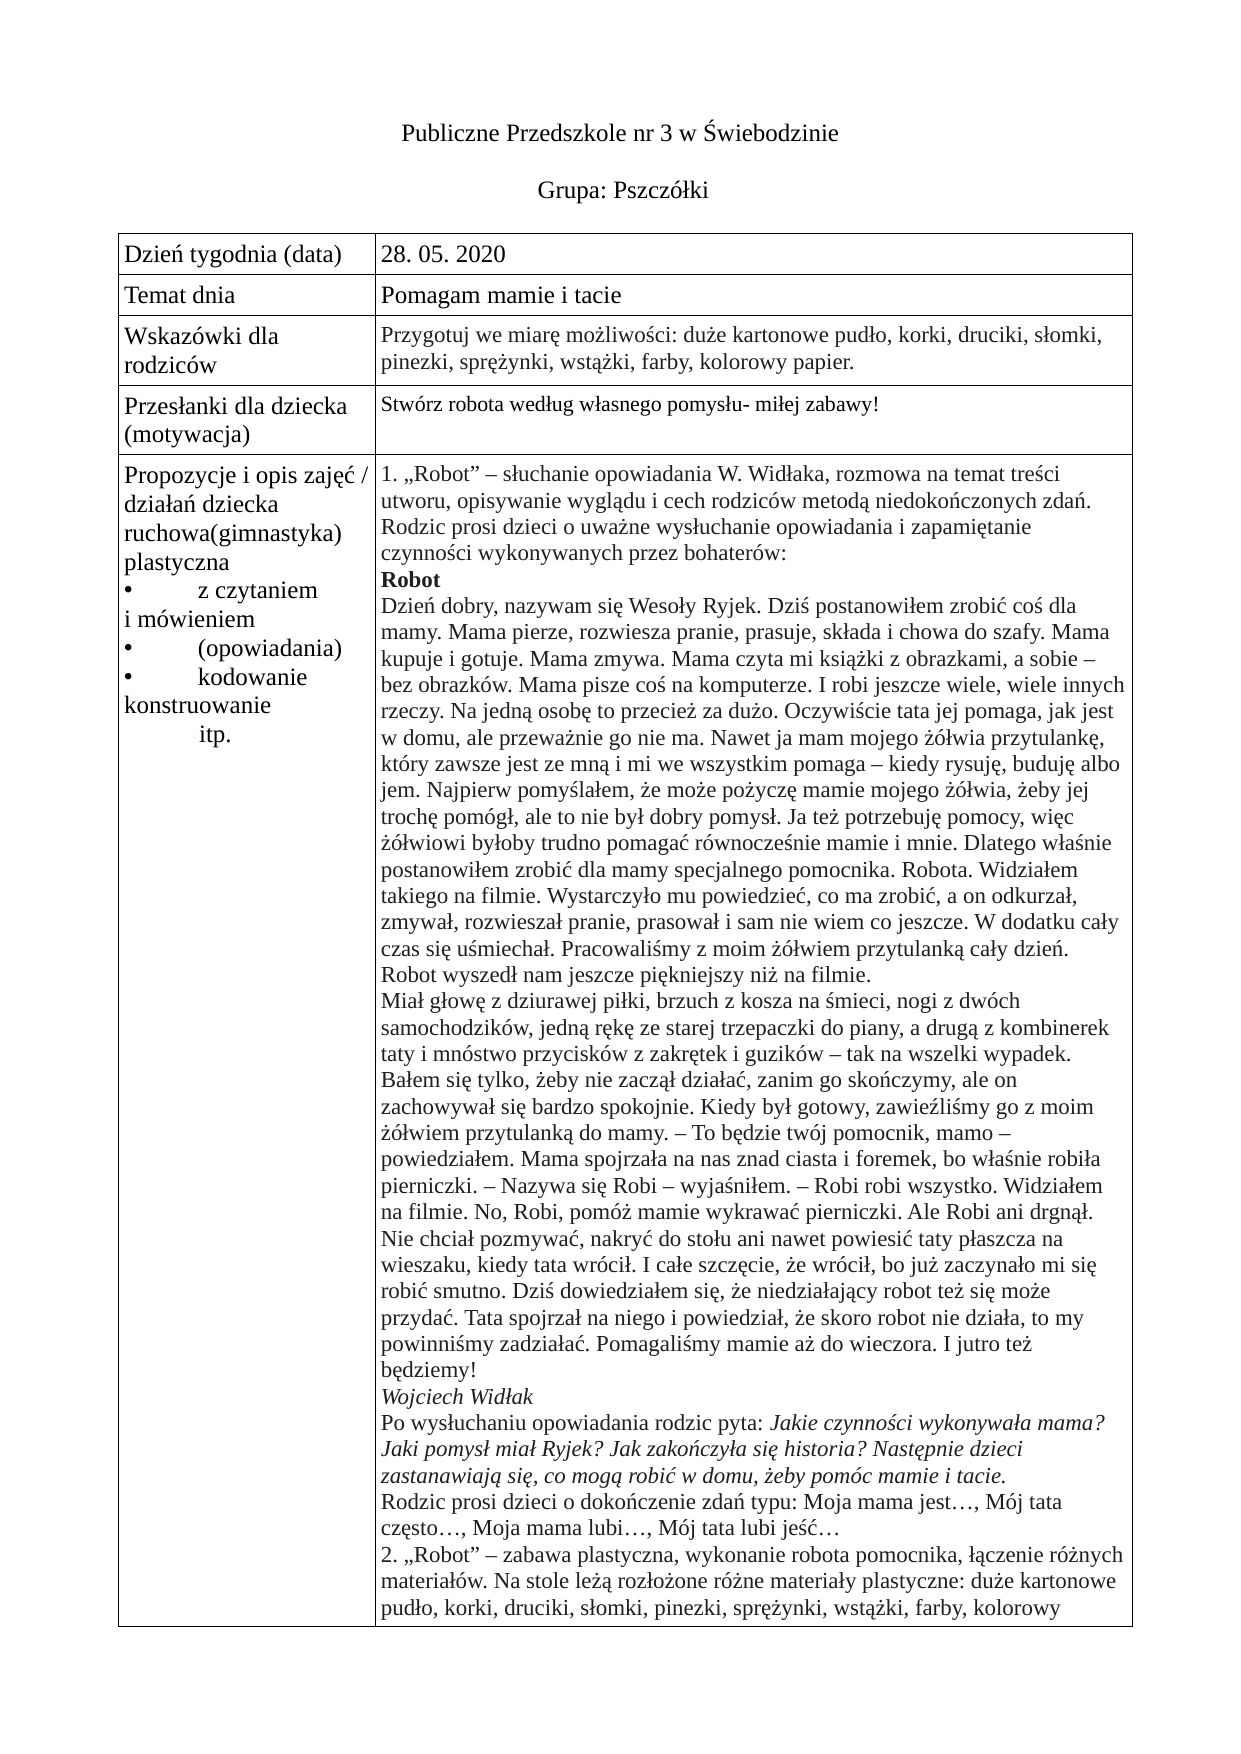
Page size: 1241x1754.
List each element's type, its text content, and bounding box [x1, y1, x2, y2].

table_cell Stwórz robota według własnego pomysłu- miłej zabawy! [376, 386, 1132, 454]
text Grupa: Pszczółki [118, 176, 1122, 204]
table_cell Propozycje i opis zajęć / działań dziecka ruchowa(gimnastyka) plastyczna z czytaniem i mówieniem (opowiadania) kodowanie konstruowanie itp. [119, 455, 375, 1626]
table_cell 1. „Robot” – słuchanie opowiadania W. Widłaka, rozmowa na temat treści utworu, opisywanie wyglądu i cech rodziców metodą niedokończonych zdań. Rodzic prosi dzieci o uważne wysłuchanie opowiadania i zapamiętanie czynności wykonywanych przez bohaterów: Robot Dzień dobry, nazywam się Wesoły Ryjek. Dziś postanowiłem zrobić coś dla mamy. Mama pierze, rozwiesza pranie, prasuje, składa i chowa do szafy. Mama kupuje i gotuje. Mama zmywa. Mama czyta mi książki z obrazkami, a sobie – bez obrazków. Mama pisze coś na komputerze. I robi jeszcze wiele, wiele innych rzeczy. Na jedną osobę to przecież za dużo. Oczywiście tata jej pomaga, jak jest w domu, ale przeważnie go nie ma. Nawet ja mam mojego żółwia przytulankę, który zawsze jest ze mną i mi we wszystkim pomaga – kiedy rysuję, buduję albo jem. Najpierw pomyślałem, że może pożyczę mamie mojego żółwia, żeby jej trochę pomógł, ale to nie był dobry pomysł. Ja też potrzebuję pomocy, więc żółwiowi byłoby trudno pomagać równocześnie mamie i mnie. Dlatego właśnie postanowiłem zrobić dla mamy specjalnego pomocnika. Robota. Widziałem takiego na filmie. Wystarczyło mu powiedzieć, co ma zrobić, a on odkurzał, zmywał, rozwieszał pranie, prasował i sam nie wiem co jeszcze. W dodatku cały czas się uśmiechał. Pracowaliśmy z moim żółwiem przytulanką cały dzień. Robot wyszedł nam jeszcze piękniejszy niż na filmie. Miał głowę z dziurawej piłki, brzuch z kosza na śmieci, nogi z dwóch samochodzików, jedną rękę ze starej trzepaczki do piany, a drugą z kombinerek taty i mnóstwo przycisków z zakrętek i guzików – tak na wszelki wypadek. Bałem się tylko, żeby nie zaczął działać, zanim go skończymy, ale on zachowywał się bardzo spokojnie. Kiedy był gotowy, zawieźliśmy go z moim żółwiem przytulanką do mamy. – To będzie twój pomocnik, mamo – powiedziałem. Mama spojrzała na nas znad ciasta i foremek, bo właśnie robiła pierniczki. – Nazywa się Robi – wyjaśniłem. – Robi robi wszystko. Widziałem na filmie. No, Robi, pomóż mamie wykrawać pierniczki. Ale Robi ani drgnął. Nie chciał pozmywać, nakryć do stołu ani nawet powiesić taty płaszcza na wieszaku, kiedy tata wrócił. I całe szczęcie, że wrócił, bo już zaczynało mi się robić smutno. Dziś dowiedziałem się, że niedziałający robot też się może przydać. Tata spojrzał na niego i powiedział, że skoro robot nie działa, to my powinniśmy zadziałać. Pomagaliśmy mamie aż do wieczora. I jutro też będziemy! Wojciech Widłak Po wysłuchaniu opowiadania rodzic pyta: Jakie czynności wykonywała mama? Jaki pomysł miał Ryjek? Jak zakończyła się historia? Następnie dzieci zastanawiają się, co mogą robić w domu, żeby pomóc mamie i tacie. Rodzic prosi dzieci o dokończenie zdań typu: Moja mama jest…, Mój tata często…, Moja mama lubi…, Mój tata lubi jeść… 2. „Robot” – zabawa plastyczna, wykonanie robota pomocnika, łączenie różnych materiałów. Na stole leżą rozłożone różne materiały plastyczne: duże kartonowe pudło, korki, druciki, słomki, pinezki, sprężynki, wstążki, farby, kolorowy [376, 455, 1132, 1626]
text Publiczne Przedszkole nr 3 w Świebodzinie [118, 118, 1122, 147]
table_cell Przesłanki dla dziecka (motywacja) [119, 386, 375, 454]
table_cell Pomagam mamie i tacie [376, 275, 1132, 315]
table_cell Temat dnia [119, 275, 375, 315]
table_header Dzień tygodnia (data) [119, 234, 375, 274]
table_cell Wskazówki dla rodziców [119, 316, 375, 384]
table_cell Przygotuj we miarę możliwości: duże kartonowe pudło, korki, druciki, słomki, pinezki, sprężynki, wstążki, farby, kolorowy papier. [376, 316, 1132, 384]
table_header 28. 05. 2020 [376, 234, 1132, 274]
